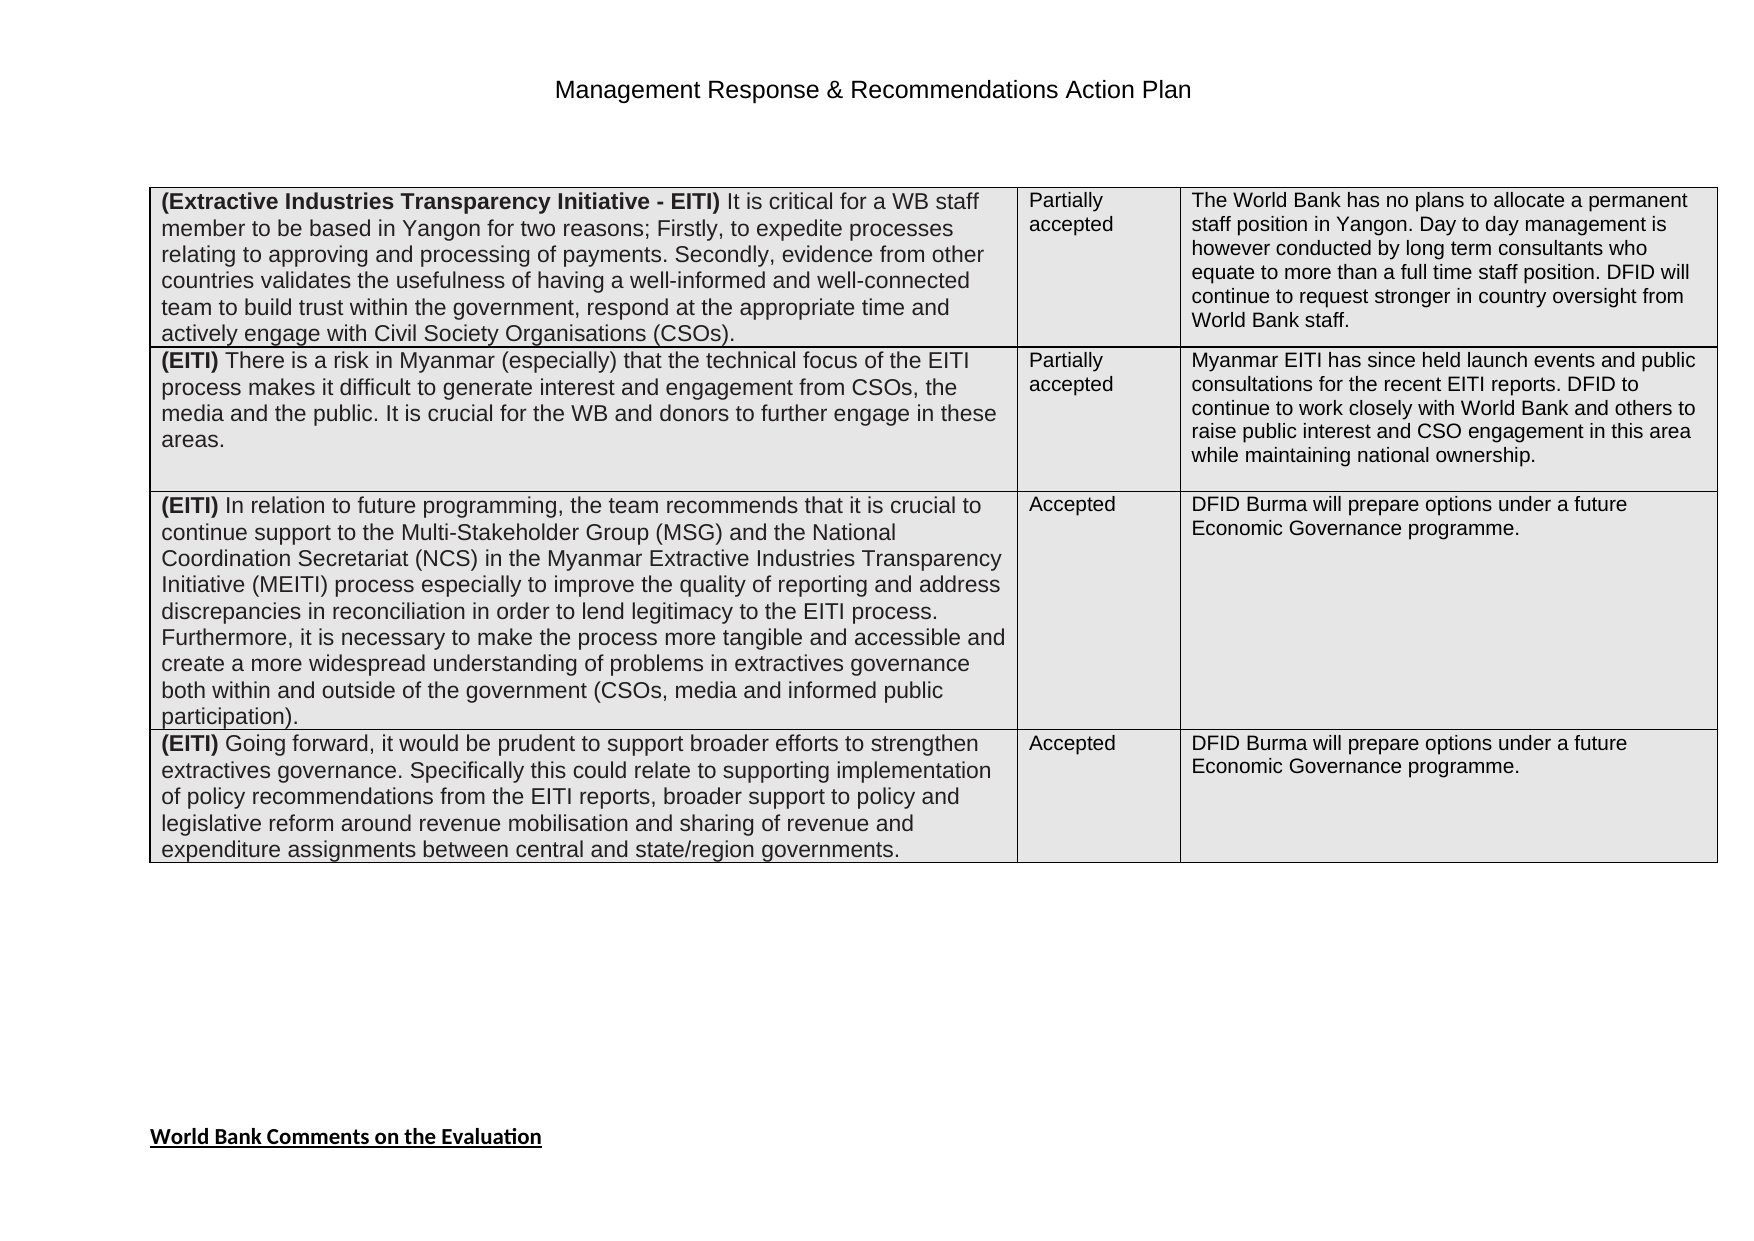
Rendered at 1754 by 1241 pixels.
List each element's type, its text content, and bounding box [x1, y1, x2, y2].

table_cell DFID Burma will prepare options under a future Economic Governance programme. [1181, 492, 1717, 729]
text World Bank Comments on the Evaluation [150, 1122, 1604, 1150]
table_cell (EITI) In relation to future programming, the team recommends that it is crucial to continue support to the Multi-Stakeholder Group (MSG) and the National Coordination Secretariat (NCS) in the Myanmar Extractive Industries Transparency Initiative (MEITI) process especially to improve the quality of reporting and address discrepancies in reconciliation in order to lend legitimacy to the EITI process. Furthermore, it is necessary to make the process more tangible and accessible and create a more widespread understanding of problems in extractives governance both within and outside of the government (CSOs, media and informed public participation). [151, 492, 1017, 729]
table_cell (EITI) There is a risk in Myanmar (especially) that the technical focus of the EITI process makes it difficult to generate interest and engagement from CSOs, the media and the public. It is crucial for the WB and donors to further engage in these areas. [151, 348, 1017, 491]
table_cell DFID Burma will prepare options under a future Economic Governance programme. [1181, 730, 1717, 862]
table_cell Accepted [1018, 730, 1180, 862]
table_cell Partially accepted [1018, 188, 1180, 346]
table_cell (Extractive Industries Transparency Initiative - EITI) It is critical for a WB staff member to be based in Yangon for two reasons; Firstly, to expedite processes relating to approving and processing of payments. Secondly, evidence from other countries validates the usefulness of having a well-informed and well-connected team to build trust within the government, respond at the appropriate time and actively engage with Civil Society Organisations (CSOs). [151, 188, 1017, 346]
table_cell Accepted [1018, 492, 1180, 729]
table_cell The World Bank has no plans to allocate a permanent staff position in Yangon. Day to day management is however conducted by long term consultants who equate to more than a full time staff position. DFID will continue to request stronger in country oversight from World Bank staff. [1181, 188, 1717, 346]
table_cell Partially accepted [1018, 348, 1180, 491]
table_cell (EITI) Going forward, it would be prudent to support broader efforts to strengthen extractives governance. Specifically this could relate to supporting implementation of policy recommendations from the EITI reports, broader support to policy and legislative reform around revenue mobilisation and sharing of revenue and expenditure assignments between central and state/region governments. [151, 730, 1017, 862]
table_cell Myanmar EITI has since held launch events and public consultations for the recent EITI reports. DFID to continue to work closely with World Bank and others to raise public interest and CSO engagement in this area while maintaining national ownership. [1181, 348, 1717, 491]
